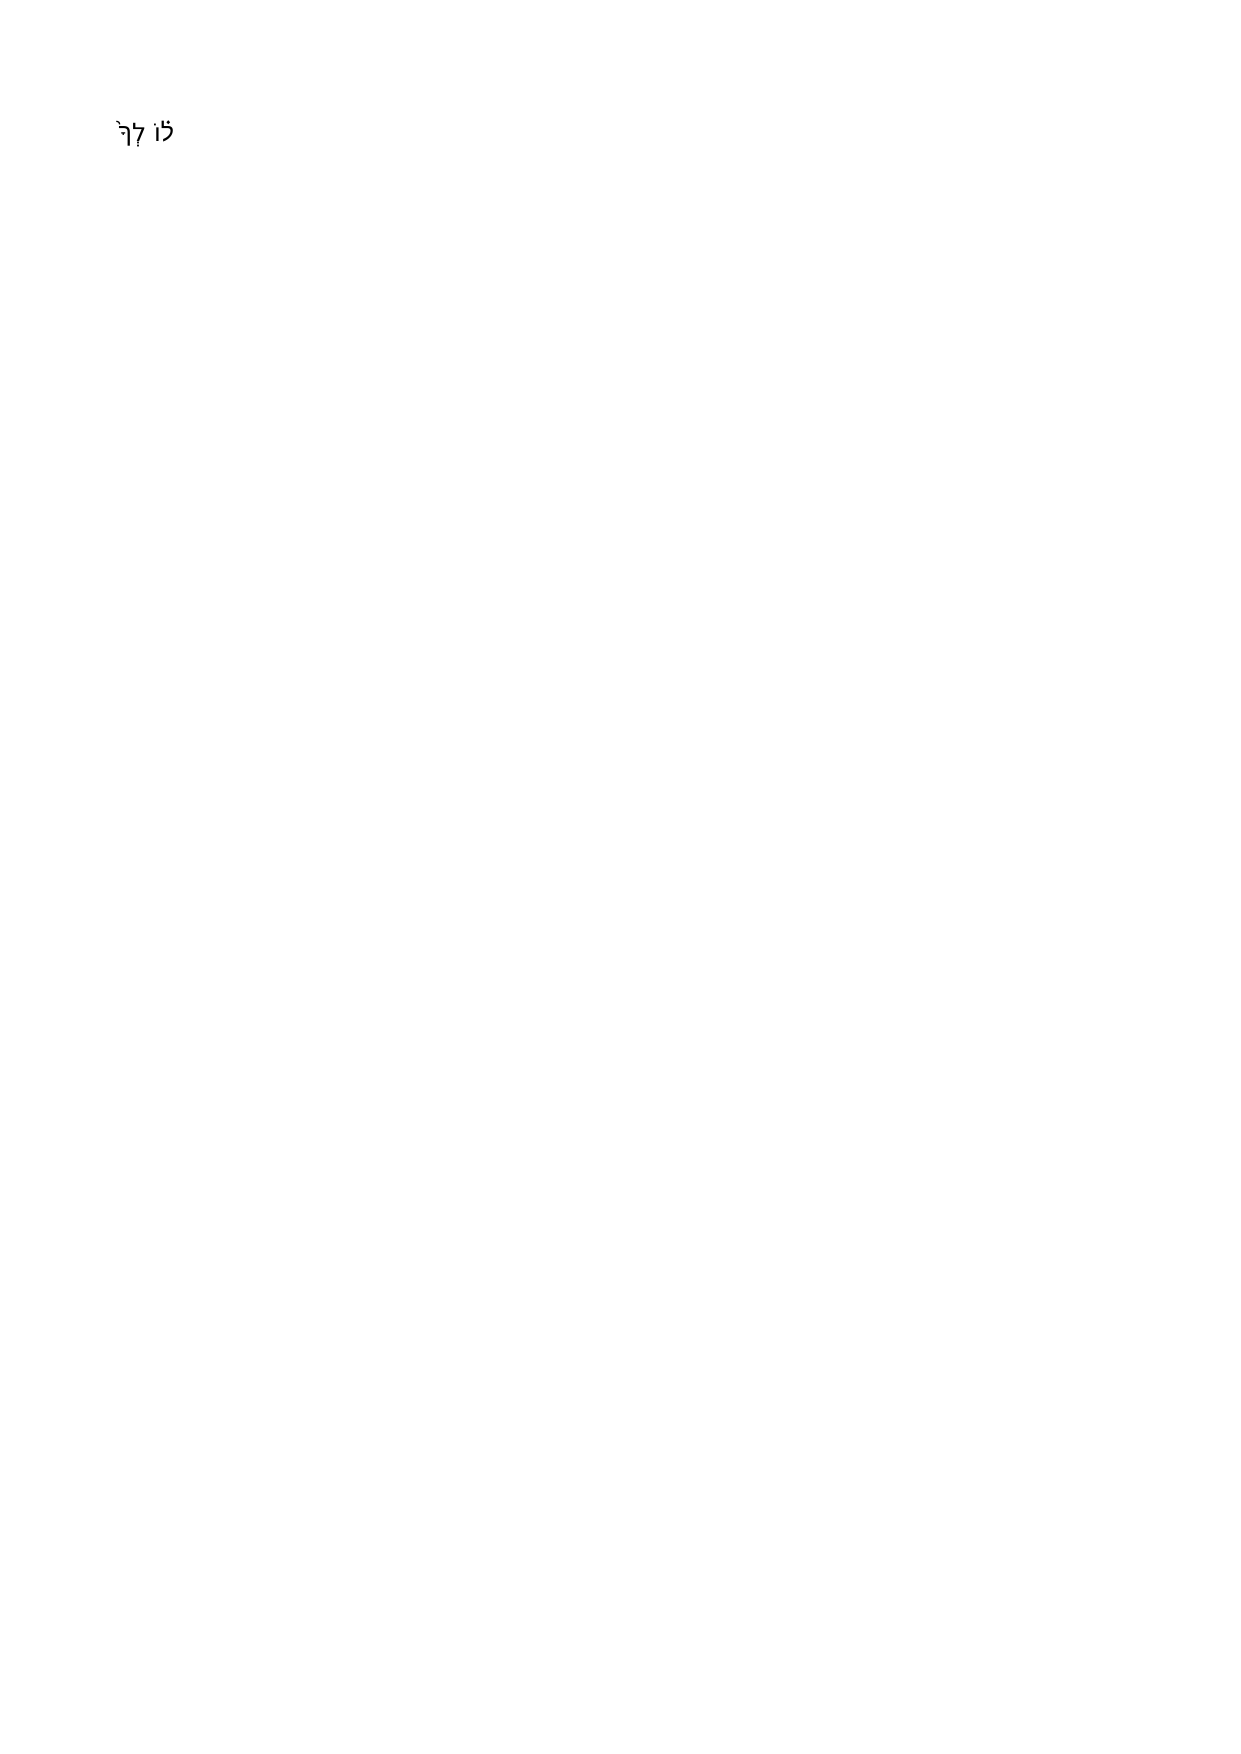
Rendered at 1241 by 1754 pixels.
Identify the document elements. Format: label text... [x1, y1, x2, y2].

text ל֗וֹ לְךָ֙ [118, 118, 1122, 147]
